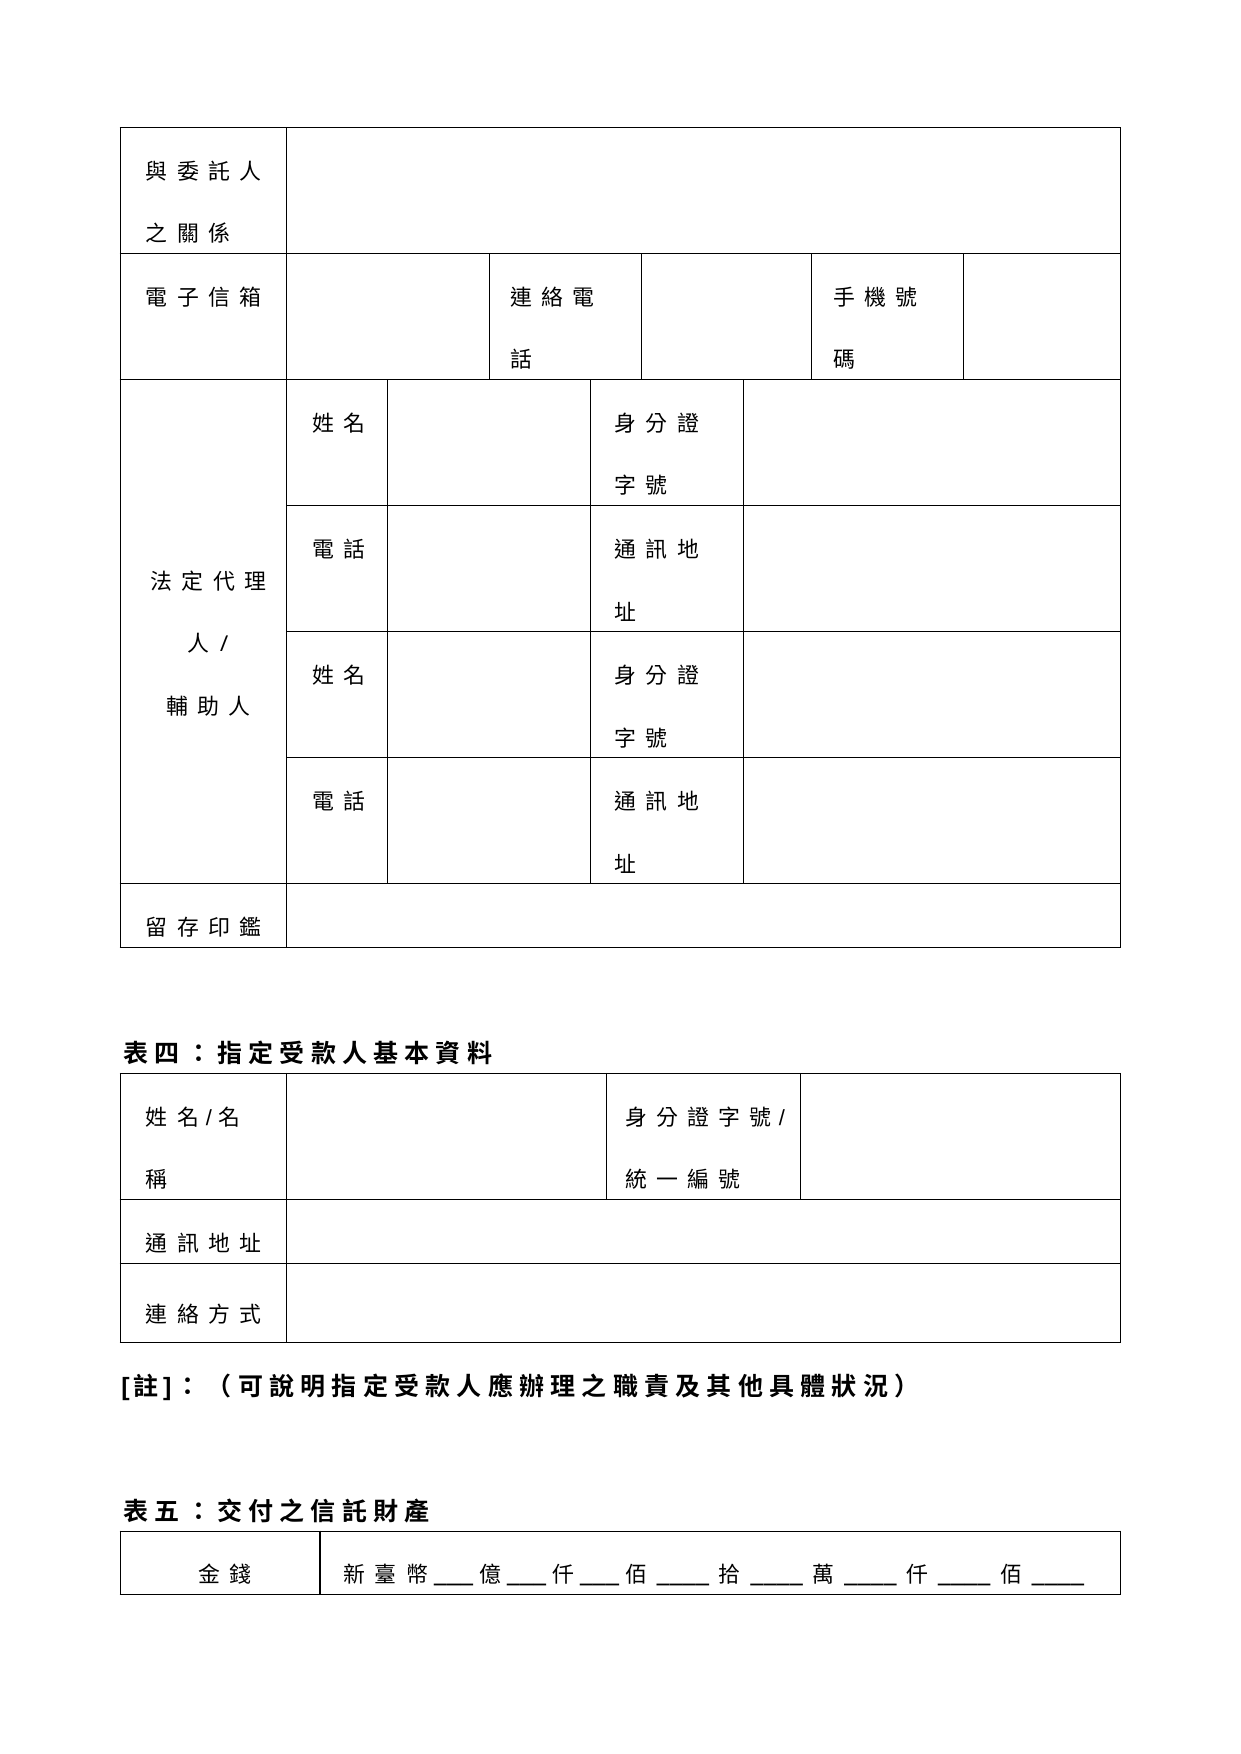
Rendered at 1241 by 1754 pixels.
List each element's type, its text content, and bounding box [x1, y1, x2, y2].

table_cell 連絡方式 [121, 1264, 286, 1342]
table_header [801, 1074, 1120, 1199]
table_cell [744, 506, 1120, 631]
table_header 金錢 [121, 1532, 319, 1594]
table_cell [388, 506, 590, 631]
table_cell [287, 884, 1120, 947]
table_cell [388, 758, 590, 883]
table_cell 電話 [287, 506, 387, 631]
table_cell [388, 632, 590, 757]
table_cell 姓名 [287, 380, 387, 505]
table_cell [964, 254, 1120, 379]
table_header 姓名/名稱 [121, 1074, 286, 1199]
table_cell [744, 758, 1120, 883]
table_cell 電話 [287, 758, 387, 883]
text [註]：（可說明指定受款人應辦理之職責及其他具體狀況） [120, 1343, 1120, 1406]
table_cell [287, 254, 489, 379]
text 表四：指定受款人基本資料 [120, 1010, 1120, 1073]
table_cell [388, 380, 590, 505]
table_cell [287, 128, 1120, 253]
table_cell 身分證字號 [591, 380, 743, 505]
table_cell 留存印鑑 [121, 884, 286, 947]
table_cell 電子信箱 [121, 254, 286, 379]
table_cell 身分證字號 [591, 632, 743, 757]
text 表五：交付之信託財產 [120, 1468, 1120, 1531]
table_cell 通訊地址 [591, 506, 743, 631]
table_cell 連絡電話 [490, 254, 641, 379]
table_cell [744, 632, 1120, 757]
table_header [287, 1074, 606, 1199]
table_cell [642, 254, 811, 379]
table_header 新臺幣___億___仟___佰____拾____萬____仟____佰____ [321, 1532, 1120, 1594]
table_cell [744, 380, 1120, 505]
table_cell 手機號碼 [812, 254, 963, 379]
table_cell 法定代理人/ 輔助人 [121, 380, 286, 883]
table_cell 姓名 [287, 632, 387, 757]
table_cell 通訊地址 [121, 1200, 286, 1262]
table_header 身分證字號/ 統一編號 [607, 1074, 800, 1199]
table_cell 通訊地址 [591, 758, 743, 883]
table_cell 與委託人之關係 [121, 128, 286, 253]
table_cell [287, 1200, 1120, 1262]
table_cell [287, 1264, 1120, 1342]
